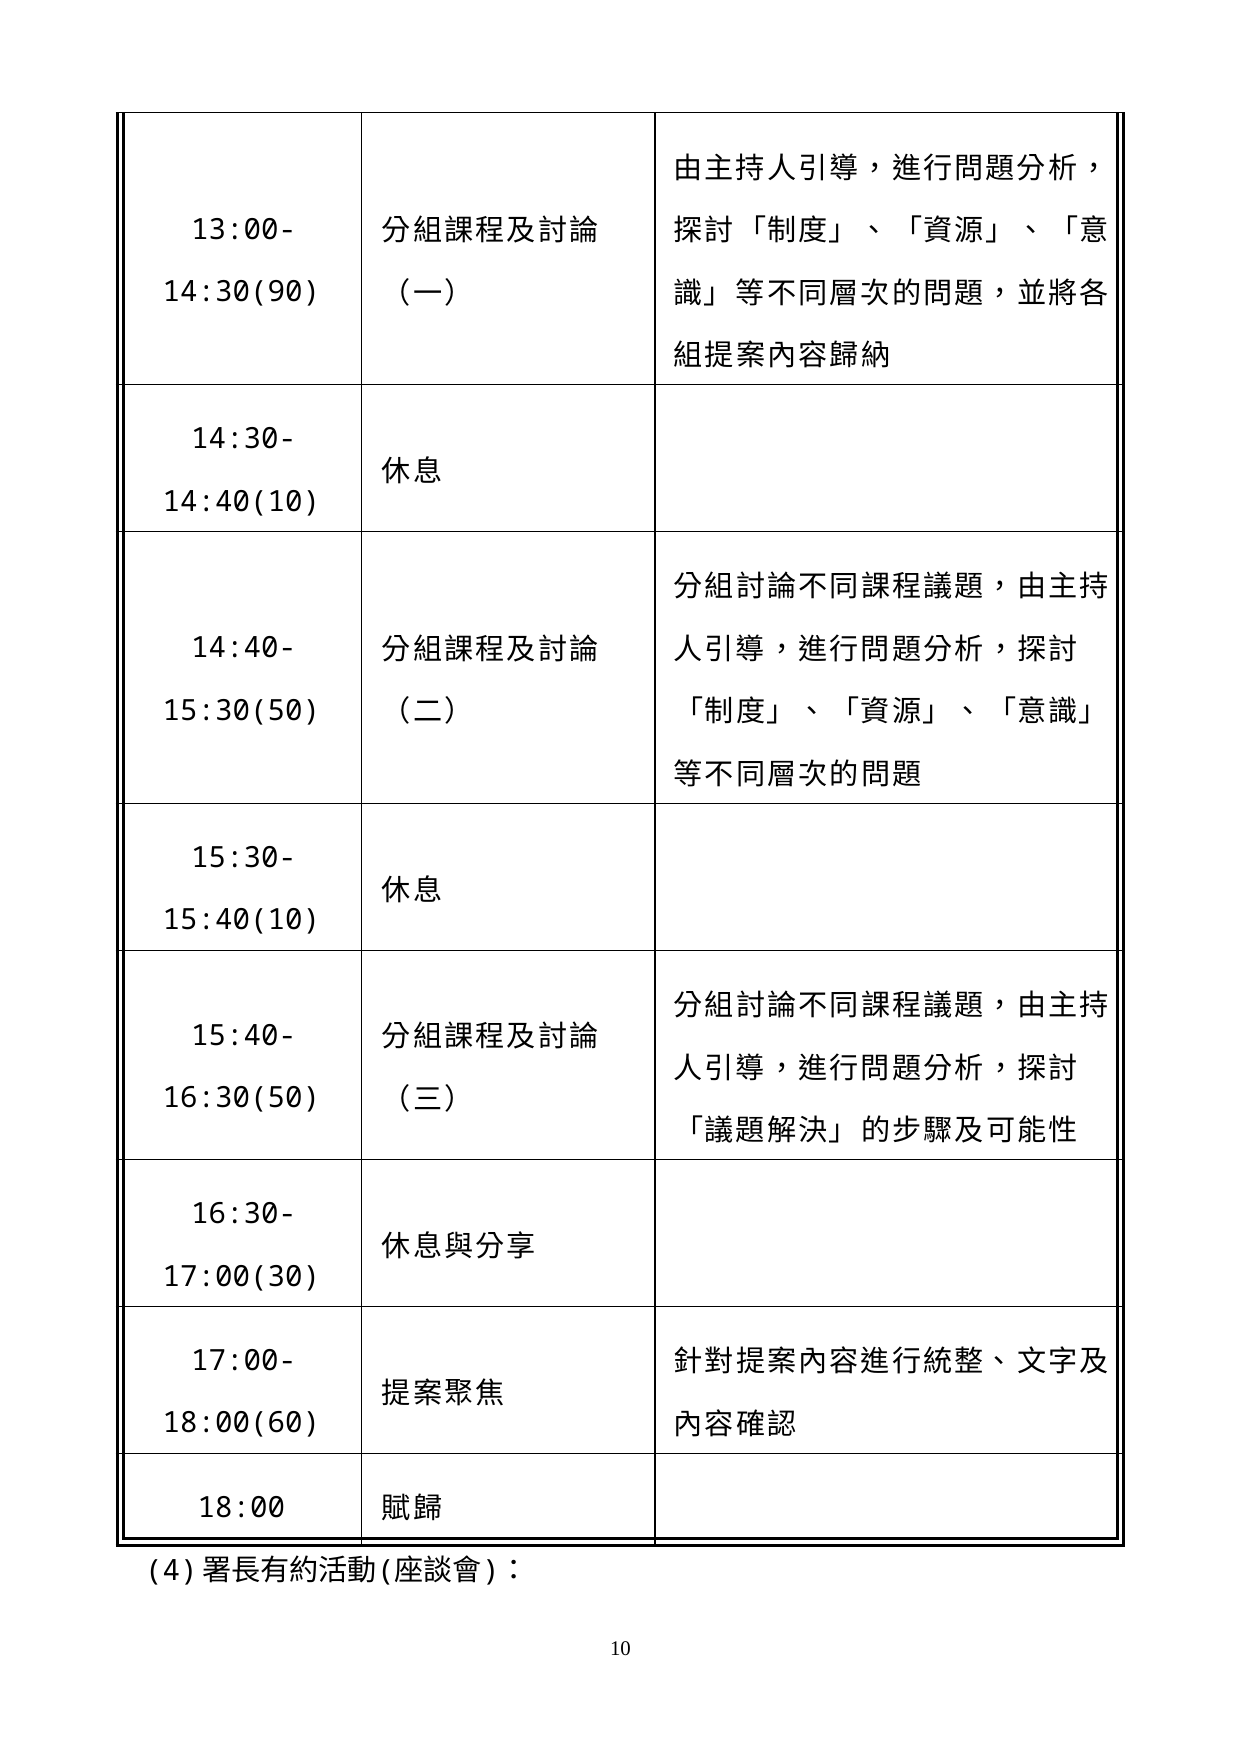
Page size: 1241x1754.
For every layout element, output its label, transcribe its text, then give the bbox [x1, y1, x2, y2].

table_cell 由主持人引導，進行問題分析，探討「制度」、「資源」、「意識」等不同層次的問題，並將各組提案內容歸納 [656, 113, 1116, 384]
table_cell 賦歸 [362, 1454, 654, 1537]
table_cell 休息 [362, 804, 654, 950]
table_cell 14:30-14:40(10) [125, 385, 361, 531]
table_cell 13:00-14:30(90) [125, 113, 361, 384]
table_cell 分組課程及討論（一） [362, 113, 654, 384]
table_cell [656, 1160, 1116, 1306]
table_cell 14:40-15:30(50) [125, 532, 361, 803]
table_cell 18:00 [125, 1454, 361, 1537]
table_cell 分組討論不同課程議題，由主持人引導，進行問題分析，探討「制度」、「資源」、「意識」等不同層次的問題 [656, 532, 1116, 803]
table_cell 17:00-18:00(60) [125, 1307, 361, 1453]
table_cell 休息 [362, 385, 654, 531]
table_cell 分組課程及討論（二） [362, 532, 654, 803]
table_cell 15:30-15:40(10) [125, 804, 361, 950]
table_cell [656, 804, 1116, 950]
table_cell [656, 1454, 1116, 1537]
table_cell [656, 385, 1116, 531]
table_cell 針對提案內容進行統整、文字及內容確認 [656, 1307, 1116, 1453]
table_cell 16:30-17:00(30) [125, 1160, 361, 1306]
table_cell 分組課程及討論（三） [362, 951, 654, 1159]
table_cell 休息與分享 [362, 1160, 654, 1306]
table_cell 15:40-16:30(50) [125, 951, 361, 1159]
table_cell 提案聚焦 [362, 1307, 654, 1453]
list 署長有約活動(座談會)： [145, 1547, 1120, 1588]
table_cell 分組討論不同課程議題，由主持人引導，進行問題分析，探討「議題解決」的步驟及可能性 [656, 951, 1116, 1159]
